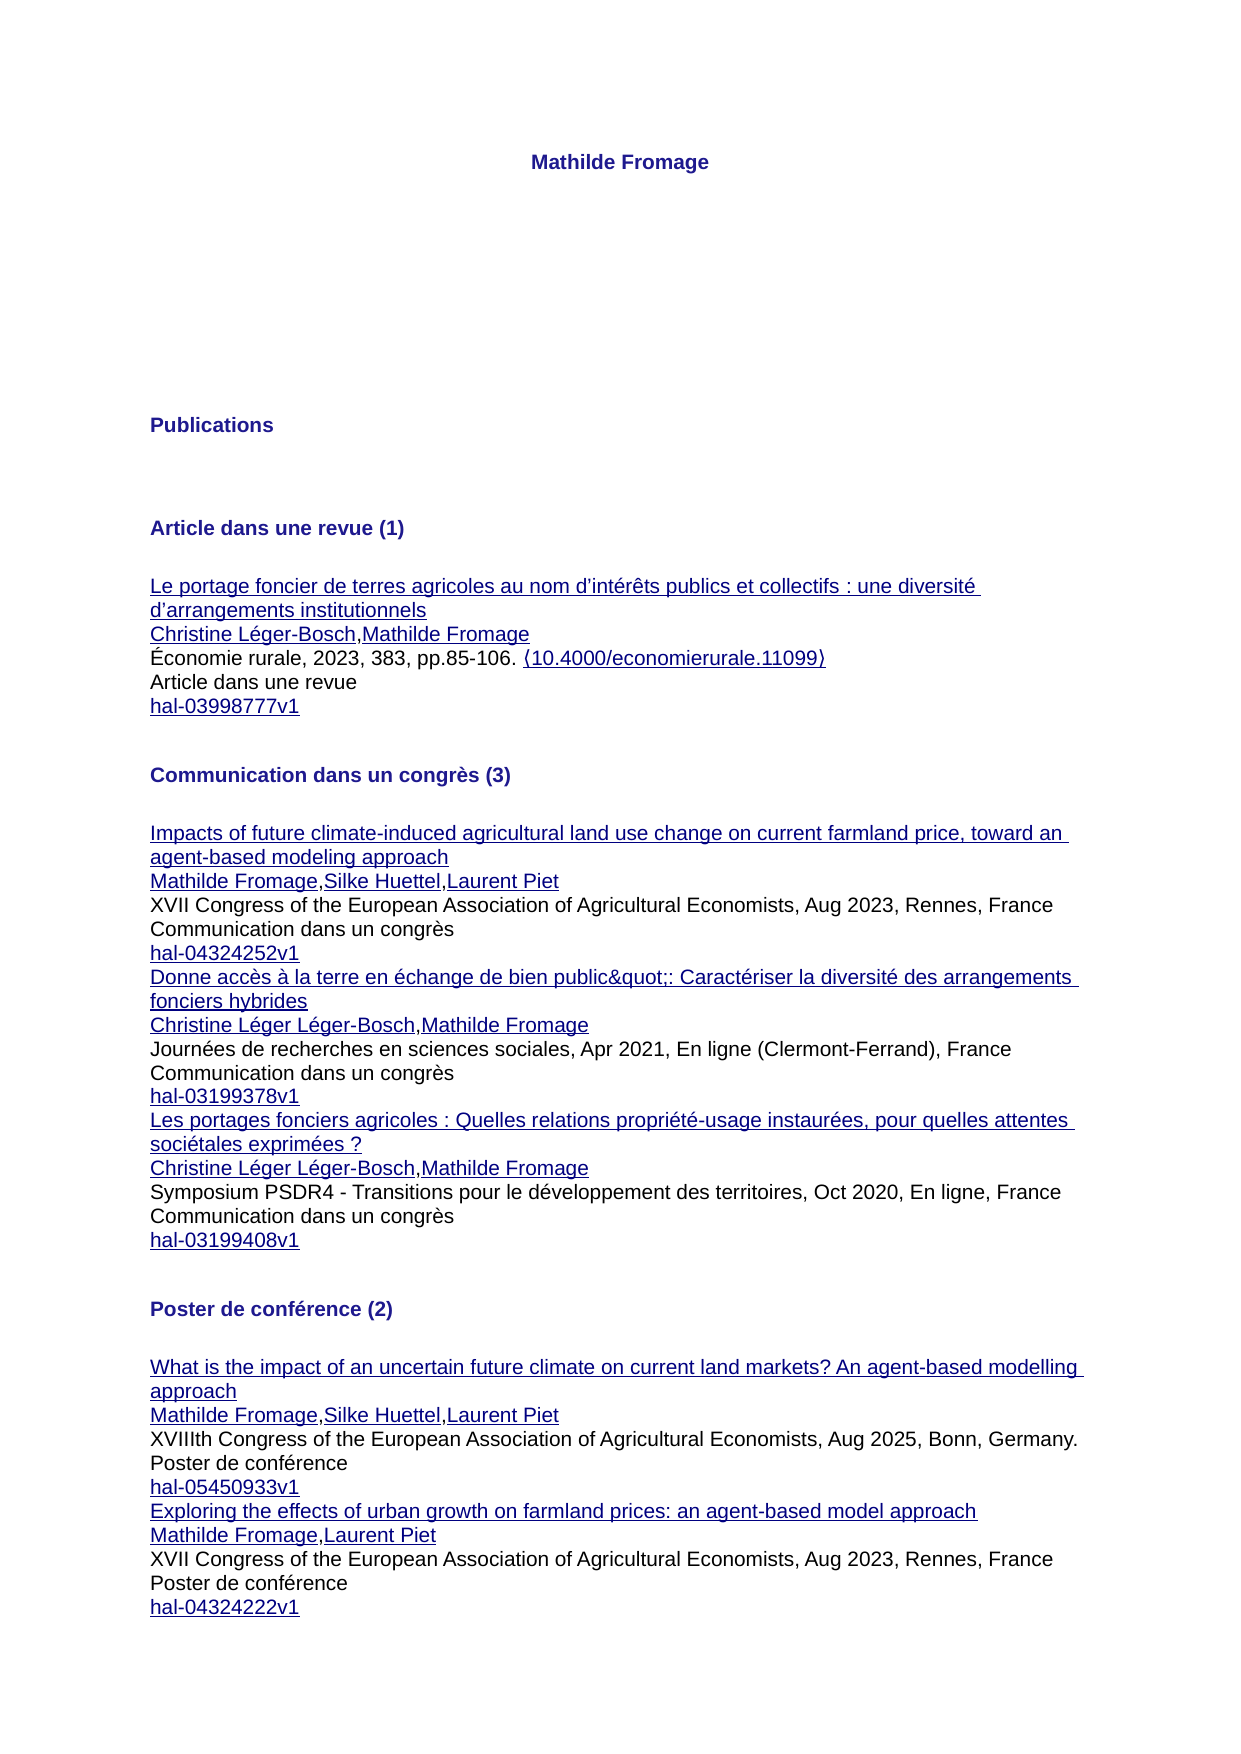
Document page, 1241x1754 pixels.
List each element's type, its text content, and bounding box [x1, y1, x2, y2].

subtitle Communication dans un congrès (3) [150, 762, 1090, 786]
subtitle Mathilde Fromage [150, 150, 1090, 174]
table_cell Exploring the effects of urban growth on farmland prices: an agent-based model approach Mathilde Fromage,Laurent Piet XVII Congress of the European Association of Agricultural Economists, Aug 2023, Rennes, France Poster de conférence hal-04324222v1 [150, 1499, 1090, 1619]
table_cell Les portages fonciers agricoles : Quelles relations propriété-usage instaurées, pour quelles attentes sociétales exprimées ? Christine Léger Léger-Bosch,Mathilde Fromage Symposium PSDR4 - Transitions pour le développement des territoires, Oct 2020, En ligne, France Communication dans un congrès hal-03199408v1 [150, 1108, 1090, 1252]
table_header Impacts of future climate-induced agricultural land use change on current farmland price, toward an agent-based modeling approach Mathilde Fromage,Silke Huettel,Laurent Piet XVII Congress of the European Association of Agricultural Economists, Aug 2023, Rennes, France Communication dans un congrès hal-04324252v1 [150, 821, 1090, 964]
table_header Le portage foncier de terres agricoles au nom d’intérêts publics et collectifs : une diversité d’arrangements institutionnels Christine Léger-Bosch,Mathilde Fromage Économie rurale, 2023, 383, pp.85-106. ⟨10.4000/economierurale.11099⟩ Article dans une revue hal-03998777v1 [150, 574, 1090, 718]
subtitle Poster de conférence (2) [150, 1297, 1090, 1321]
subtitle Article dans une revue (1) [150, 516, 1090, 539]
subtitle Publications [150, 412, 1090, 436]
table_cell Donne accès à la terre en échange de bien public&quot;: Caractériser la diversité des arrangements fonciers hybrides Christine Léger Léger-Bosch,Mathilde Fromage Journées de recherches en sciences sociales, Apr 2021, En ligne (Clermont-Ferrand), France Communication dans un congrès hal-03199378v1 [150, 965, 1090, 1108]
table_header What is the impact of an uncertain future climate on current land markets? An agent-based modelling approach Mathilde Fromage,Silke Huettel,Laurent Piet XVIIIth Congress of the European Association of Agricultural Economists, Aug 2025, Bonn, Germany. Poster de conférence hal-05450933v1 [150, 1355, 1090, 1499]
